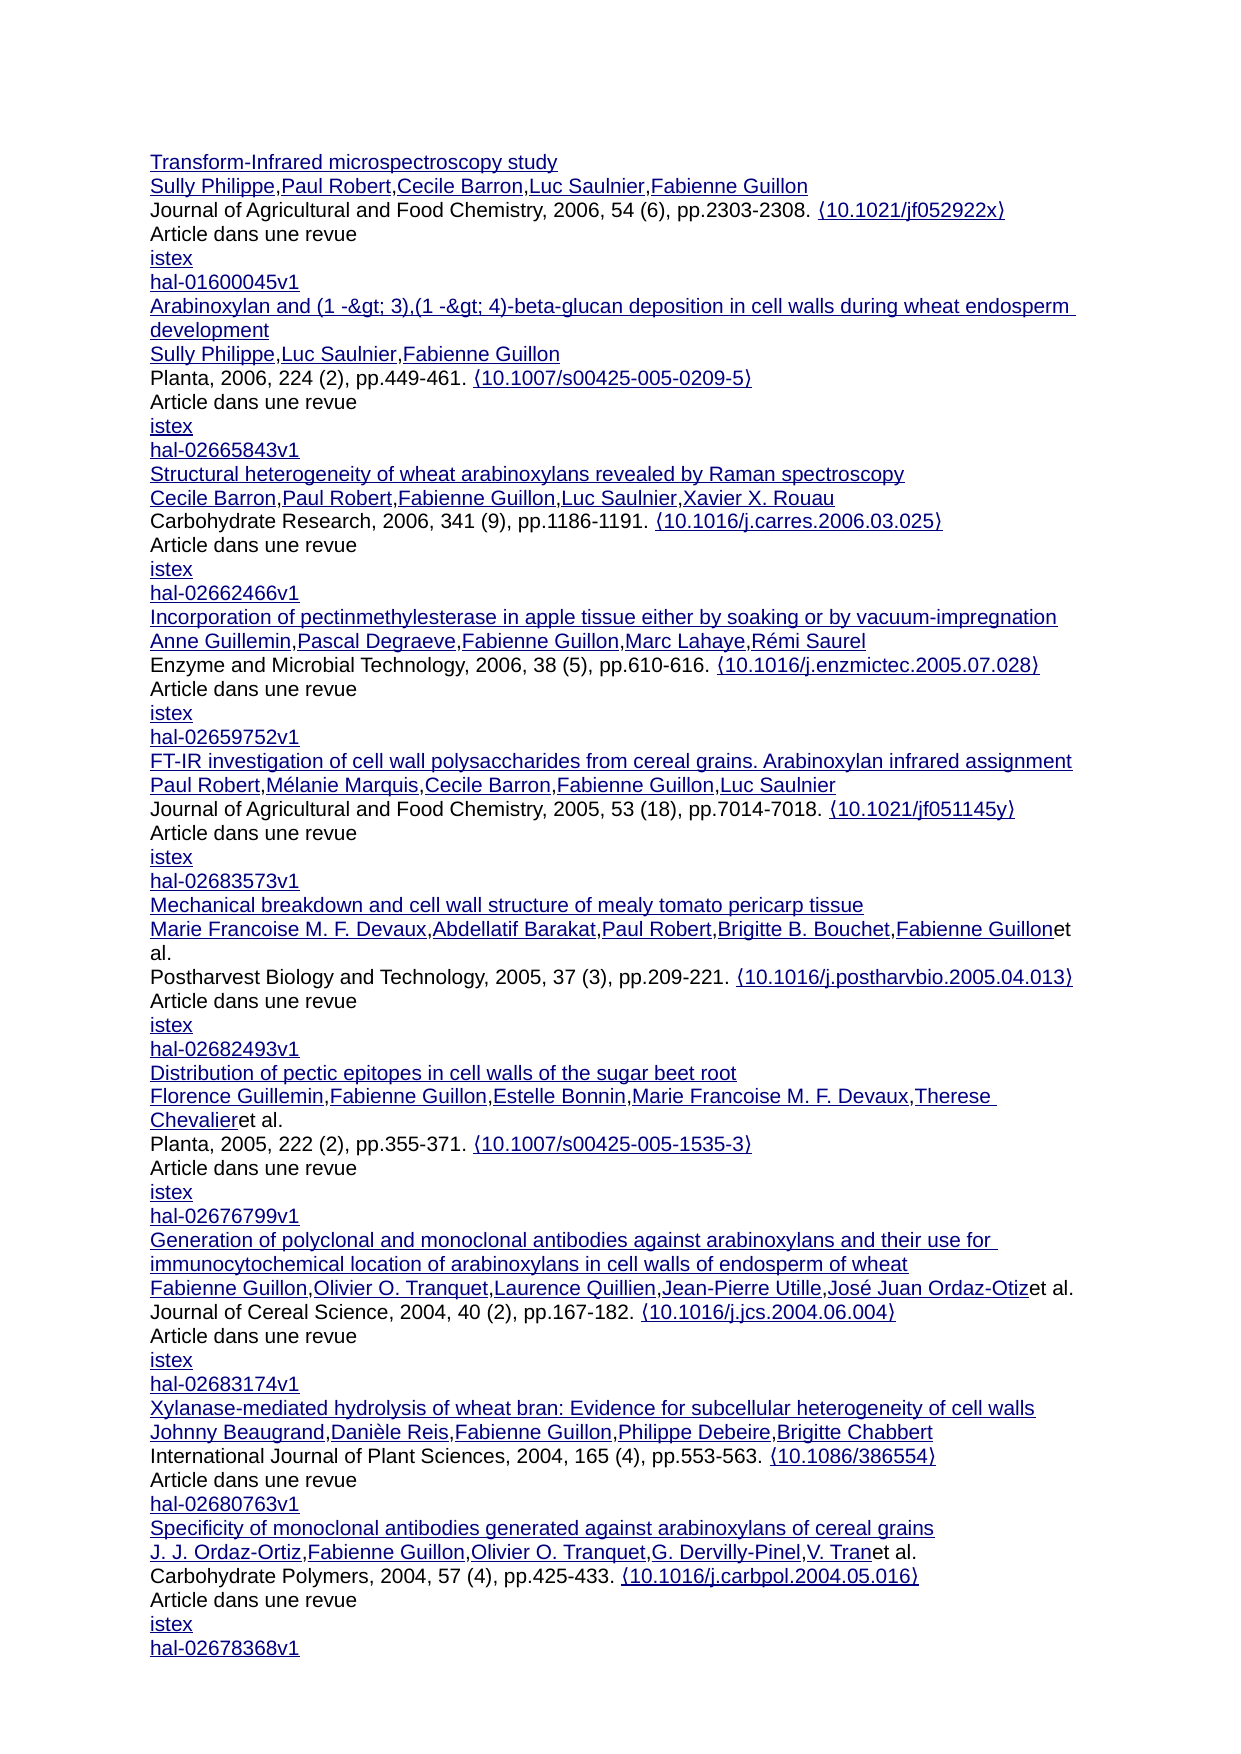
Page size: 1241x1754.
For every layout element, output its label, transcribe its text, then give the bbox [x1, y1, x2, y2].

table_cell Xylanase-mediated hydrolysis of wheat bran: Evidence for subcellular heterogeneity of cell walls Johnny Beaugrand,Danièle Reis,Fabienne Guillon,Philippe Debeire,Brigitte Chabbert International Journal of Plant Sciences, 2004, 165 (4), pp.553-563. ⟨10.1086/386554⟩ Article dans une revue hal-02680763v1 [150, 1396, 1090, 1516]
table_cell FT-IR investigation of cell wall polysaccharides from cereal grains. Arabinoxylan infrared assignment Paul Robert,Mélanie Marquis,Cecile Barron,Fabienne Guillon,Luc Saulnier Journal of Agricultural and Food Chemistry, 2005, 53 (18), pp.7014-7018. ⟨10.1021/jf051145y⟩ Article dans une revue istex hal-02683573v1 [150, 749, 1090, 893]
table_cell Transform-Infrared microspectroscopy study Sully Philippe,Paul Robert,Cecile Barron,Luc Saulnier,Fabienne Guillon Journal of Agricultural and Food Chemistry, 2006, 54 (6), pp.2303-2308. ⟨10.1021/jf052922x⟩ Article dans une revue istex hal-01600045v1 [150, 150, 1090, 294]
table_cell Arabinoxylan and (1 -&gt; 3),(1 -&gt; 4)-beta-glucan deposition in cell walls during wheat endosperm development Sully Philippe,Luc Saulnier,Fabienne Guillon Planta, 2006, 224 (2), pp.449-461. ⟨10.1007/s00425-005-0209-5⟩ Article dans une revue istex hal-02665843v1 [150, 294, 1090, 461]
table_cell Distribution of pectic epitopes in cell walls of the sugar beet root Florence Guillemin,Fabienne Guillon,Estelle Bonnin,Marie Francoise M. F. Devaux,Therese Chevalieret al. Planta, 2005, 222 (2), pp.355-371. ⟨10.1007/s00425-005-1535-3⟩ Article dans une revue istex hal-02676799v1 [150, 1060, 1090, 1228]
table_cell Incorporation of pectinmethylesterase in apple tissue either by soaking or by vacuum-impregnation Anne Guillemin,Pascal Degraeve,Fabienne Guillon,Marc Lahaye,Rémi Saurel Enzyme and Microbial Technology, 2006, 38 (5), pp.610-616. ⟨10.1016/j.enzmictec.2005.07.028⟩ Article dans une revue istex hal-02659752v1 [150, 605, 1090, 749]
table_cell Structural heterogeneity of wheat arabinoxylans revealed by Raman spectroscopy Cecile Barron,Paul Robert,Fabienne Guillon,Luc Saulnier,Xavier X. Rouau Carbohydrate Research, 2006, 341 (9), pp.1186-1191. ⟨10.1016/j.carres.2006.03.025⟩ Article dans une revue istex hal-02662466v1 [150, 461, 1090, 605]
table_cell Mechanical breakdown and cell wall structure of mealy tomato pericarp tissue Marie Francoise M. F. Devaux,Abdellatif Barakat,Paul Robert,Brigitte B. Bouchet,Fabienne Guillonet al. Postharvest Biology and Technology, 2005, 37 (3), pp.209-221. ⟨10.1016/j.postharvbio.2005.04.013⟩ Article dans une revue istex hal-02682493v1 [150, 893, 1090, 1060]
table_cell Specificity of monoclonal antibodies generated against arabinoxylans of cereal grains J. J. Ordaz-Ortiz,Fabienne Guillon,Olivier O. Tranquet,G. Dervilly-Pinel,V. Tranet al. Carbohydrate Polymers, 2004, 57 (4), pp.425-433. ⟨10.1016/j.carbpol.2004.05.016⟩ Article dans une revue istex hal-02678368v1 [150, 1516, 1090, 1659]
table_cell Generation of polyclonal and monoclonal antibodies against arabinoxylans and their use for immunocytochemical location of arabinoxylans in cell walls of endosperm of wheat Fabienne Guillon,Olivier O. Tranquet,Laurence Quillien,Jean-Pierre Utille,José Juan Ordaz-Otizet al. Journal of Cereal Science, 2004, 40 (2), pp.167-182. ⟨10.1016/j.jcs.2004.06.004⟩ Article dans une revue istex hal-02683174v1 [150, 1228, 1090, 1396]
